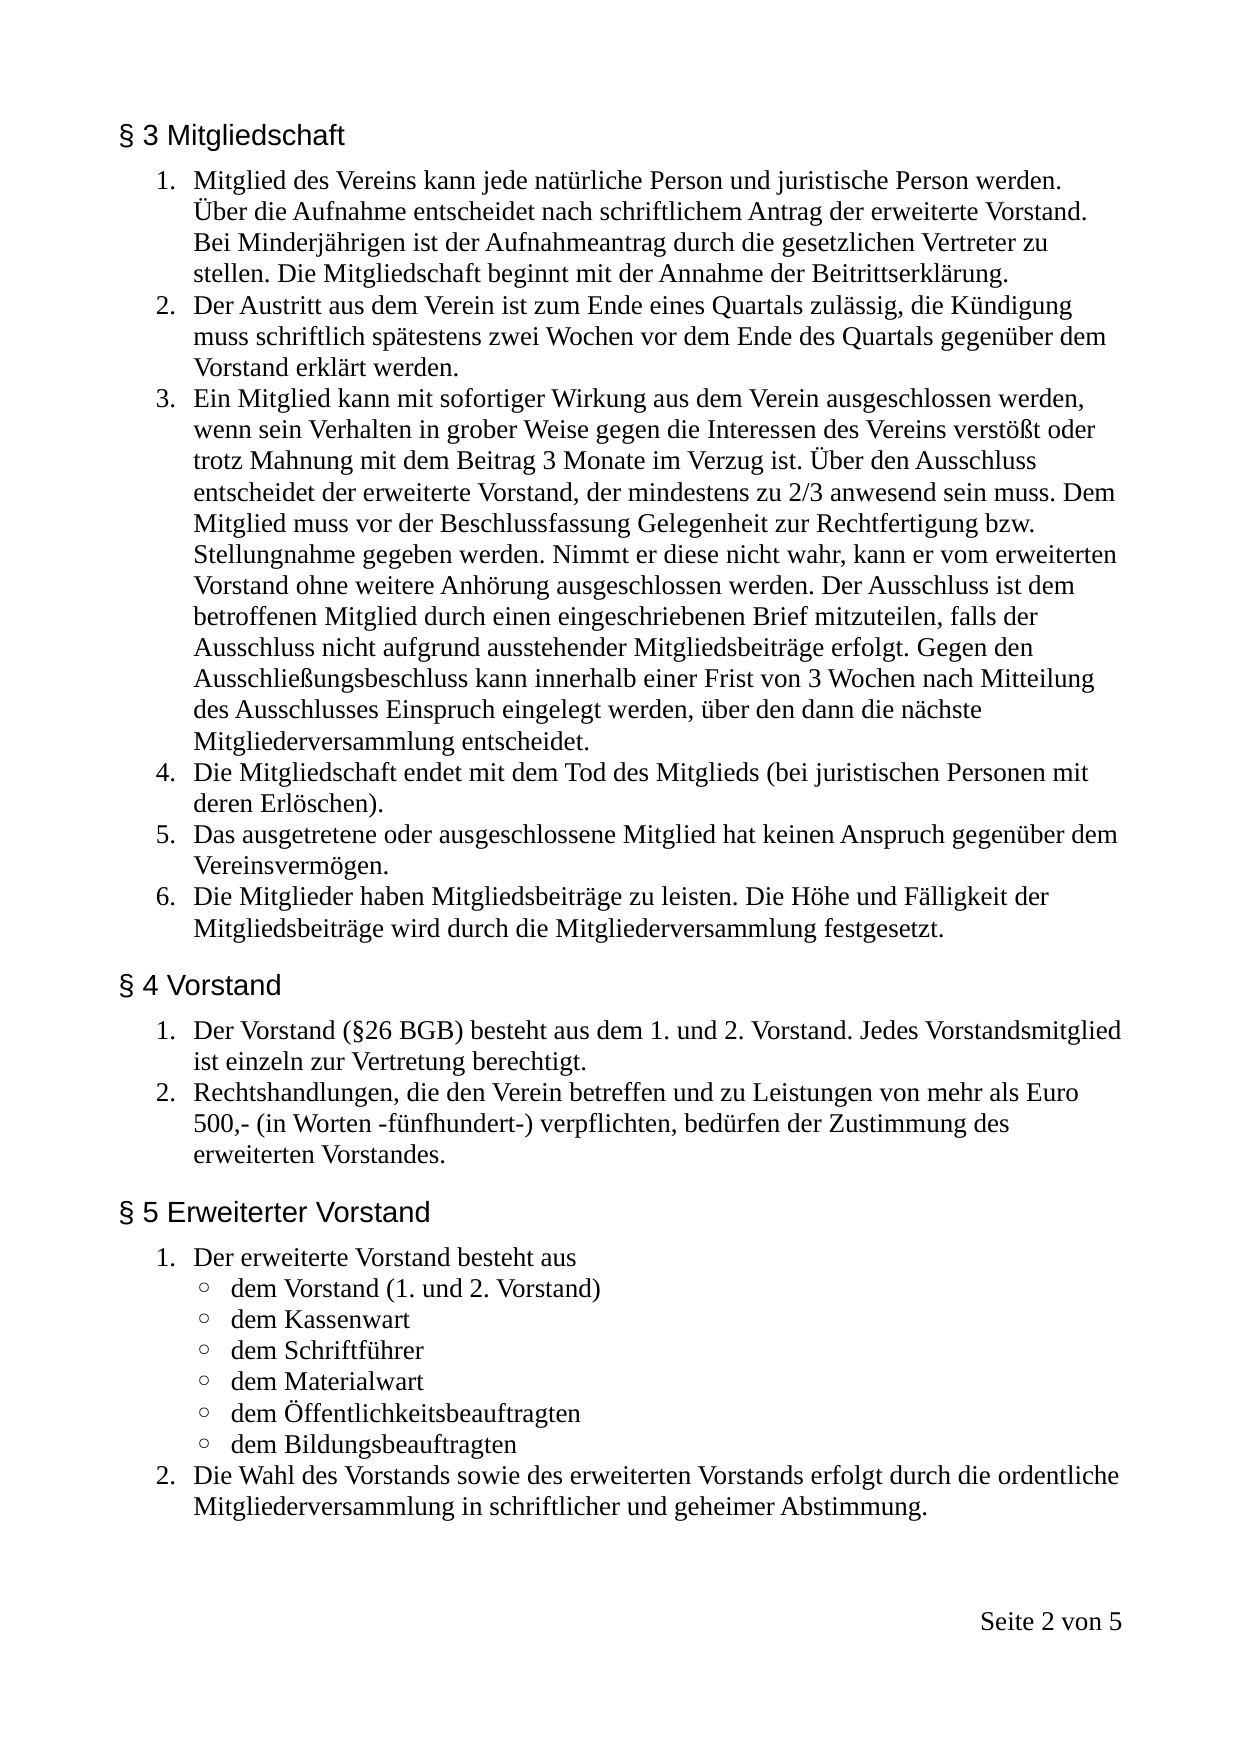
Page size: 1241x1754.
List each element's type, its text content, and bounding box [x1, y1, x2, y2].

list dem Materialwart [193, 1366, 1122, 1397]
list Der erweiterte Vorstand besteht aus [156, 1241, 1122, 1272]
list Ein Mitglied kann mit sofortiger Wirkung aus dem Verein ausgeschlossen werden, wenn sein Verhalten in grober Weise gegen die Interessen des Vereins verstößt oder trotz Mahnung mit dem Beitrag 3 Monate im Verzug ist. Über den Ausschluss entscheidet der erweiterte Vorstand, der mindestens zu 2/3 anwesend sein muss. Dem Mitglied muss vor der Beschlussfassung Gelegenheit zur Rechtfertigung bzw. Stellungnahme gegeben werden. Nimmt er diese nicht wahr, kann er vom erweiterten Vorstand ohne weitere Anhörung ausgeschlossen werden. Der Ausschluss ist dem betroffenen Mitglied durch einen eingeschriebenen Brief mitzuteilen, falls der Ausschluss nicht aufgrund ausstehender Mitgliedsbeiträge erfolgt. Gegen den Ausschließungsbeschluss kann innerhalb einer Frist von 3 Wochen nach Mitteilung des Ausschlusses Einspruch eingelegt werden, über den dann die nächste Mitgliederversammlung entscheidet. [156, 382, 1122, 756]
list dem Schriftführer [193, 1334, 1122, 1366]
subtitle § 4 Vorstand [118, 968, 1122, 1001]
list dem Öffentlichkeitsbeauftragten [193, 1397, 1122, 1428]
list Rechtshandlungen, die den Verein betreffen und zu Leistungen von mehr als Euro 500,- (in Worten -fünfhundert-) verpflichten, bedürfen der Zustimmung des erweiterten Vorstandes. [156, 1076, 1122, 1169]
list dem Bildungsbeauftragten [193, 1428, 1122, 1459]
subtitle § 5 Erweiterter Vorstand [118, 1194, 1122, 1228]
list Das ausgetretene oder ausgeschlossene Mitglied hat keinen Anspruch gegenüber dem Vereinsvermögen. [156, 818, 1122, 881]
list Die Wahl des Vorstands sowie des erweiterten Vorstands erfolgt durch die ordentliche Mitgliederversammlung in schriftlicher und geheimer Abstimmung. [156, 1459, 1122, 1522]
list dem Kassenwart [193, 1303, 1122, 1334]
list Mitglied des Vereins kann jede natürliche Person und juristische Person werden. Über die Aufnahme entscheidet nach schriftlichem Antrag der erweiterte Vorstand. Bei Minderjährigen ist der Aufnahmeantrag durch die gesetzlichen Vertreter zu stellen. Die Mitgliedschaft beginnt mit der Annahme der Beitrittserklärung. [156, 164, 1122, 289]
list Die Mitglieder haben Mitgliedsbeiträge zu leisten. Die Höhe und Fälligkeit der Mitgliedsbeiträge wird durch die Mitgliederversammlung festgesetzt. [156, 881, 1122, 943]
list dem Vorstand (1. und 2. Vorstand) [193, 1272, 1122, 1303]
list Der Vorstand (§26 BGB) besteht aus dem 1. und 2. Vorstand. Jedes Vorstandsmitglied ist einzeln zur Vertretung berechtigt. [156, 1014, 1122, 1076]
list Der Austritt aus dem Verein ist zum Ende eines Quartals zulässig, die Kündigung muss schriftlich spätestens zwei Wochen vor dem Ende des Quartals gegenüber dem Vorstand erklärt werden. [156, 289, 1122, 382]
subtitle § 3 Mitgliedschaft [118, 118, 1122, 152]
list Die Mitgliedschaft endet mit dem Tod des Mitglieds (bei juristischen Personen mit deren Erlöschen). [156, 756, 1122, 818]
